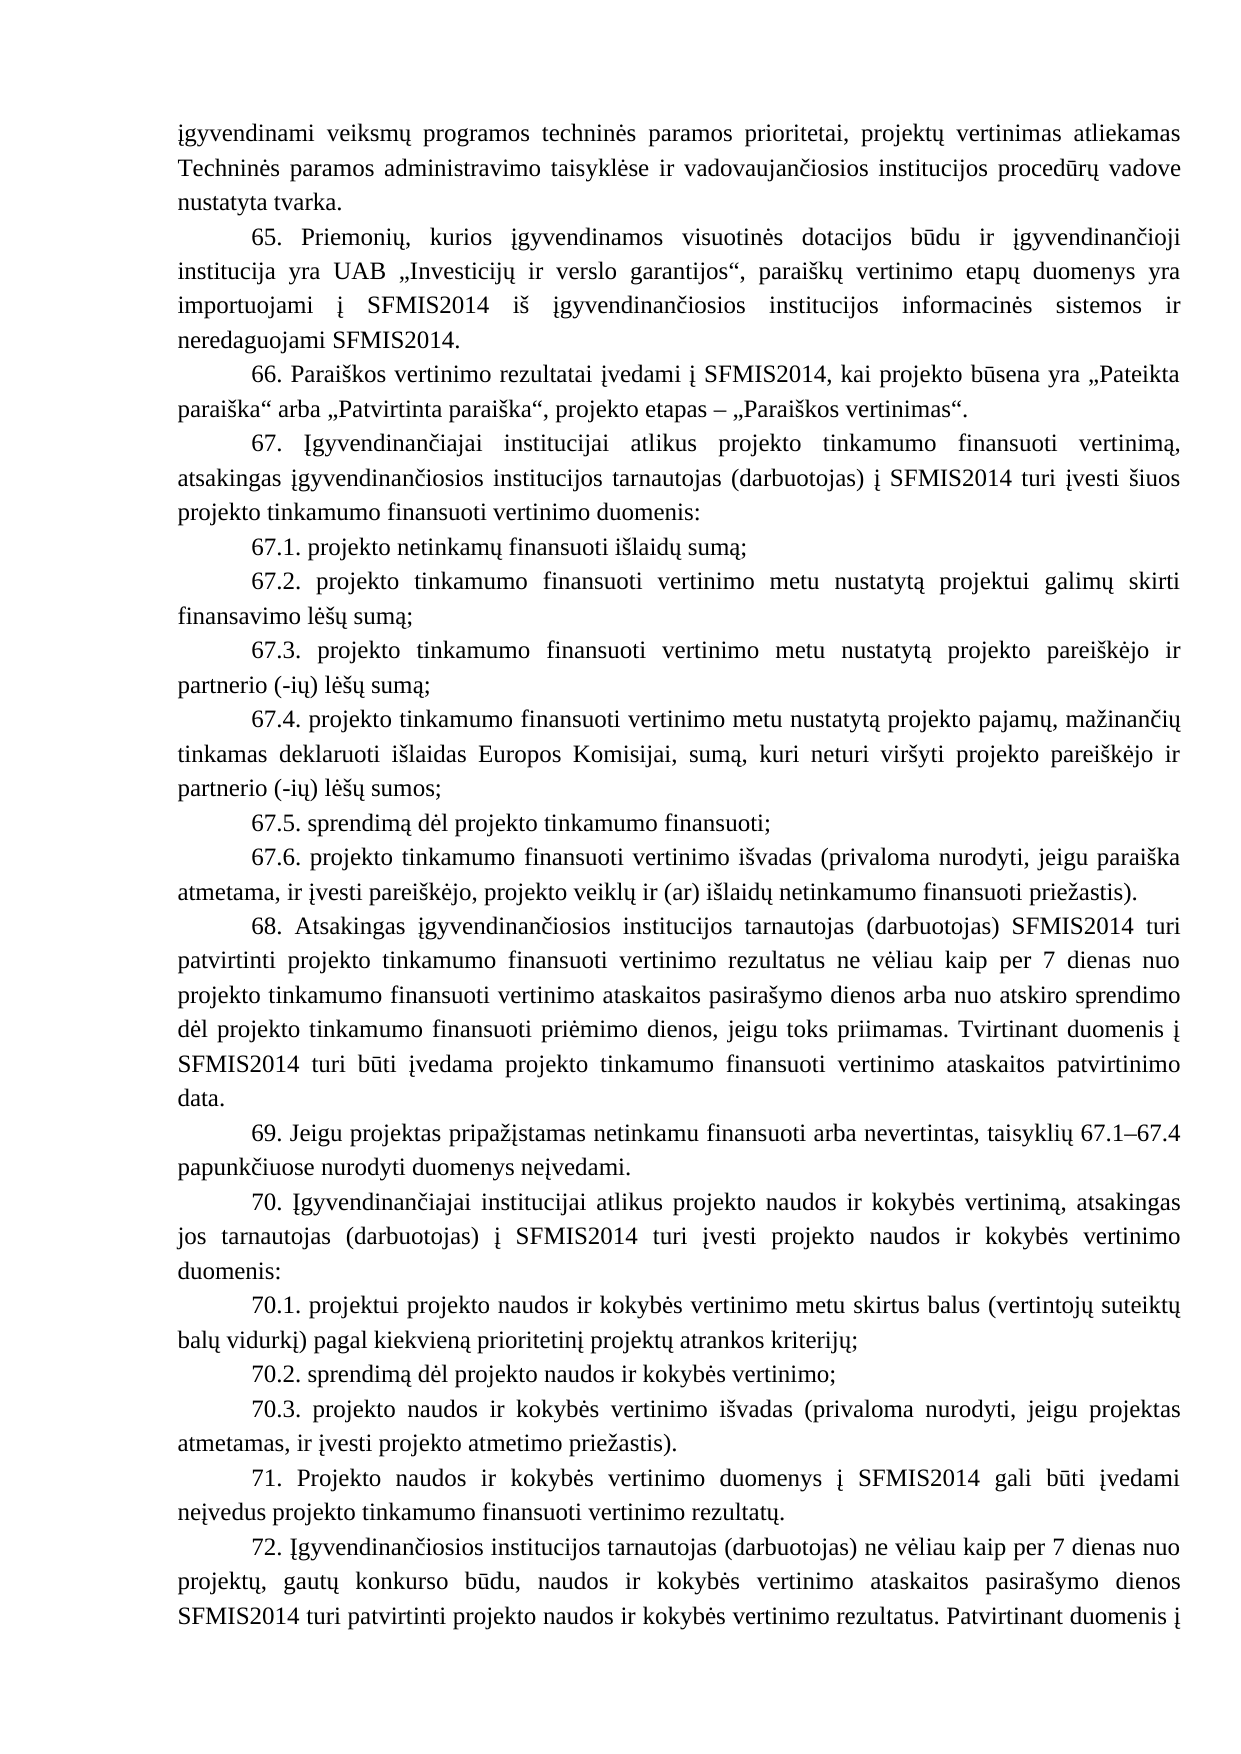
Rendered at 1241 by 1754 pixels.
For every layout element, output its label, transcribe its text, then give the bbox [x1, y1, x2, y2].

text 65. Priemonių, kurios įgyvendinamos visuotinės dotacijos būdu ir įgyvendinančioji institucija yra UAB „Investicijų ir verslo garantijos“, paraiškų vertinimo etapų duomenys yra importuojami į SFMIS2014 iš įgyvendinančiosios institucijos informacinės sistemos ir neredaguojami SFMIS2014. [177, 222, 1181, 354]
text 67.5. sprendimą dėl projekto tinkamumo finansuoti; [177, 808, 1181, 836]
text 66. Paraiškos vertinimo rezultatai įvedami į SFMIS2014, kai projekto būsena yra „Pateikta paraiška“ arba „Patvirtinta paraiška“, projekto etapas – „Paraiškos vertinimas“. [177, 359, 1181, 423]
text 71. Projekto naudos ir kokybės vertinimo duomenys į SFMIS2014 gali būti įvedami neįvedus projekto tinkamumo finansuoti vertinimo rezultatų. [177, 1463, 1181, 1526]
text 67. Įgyvendinančiajai institucijai atlikus projekto tinkamumo finansuoti vertinimą, atsakingas įgyvendinančiosios institucijos tarnautojas (darbuotojas) į SFMIS2014 turi įvesti šiuos projekto tinkamumo finansuoti vertinimo duomenis: [177, 428, 1181, 526]
text 70.1. projektui projekto naudos ir kokybės vertinimo metu skirtus balus (vertintojų suteiktų balų vidurkį) pagal kiekvieną prioritetinį projektų atrankos kriterijų; [177, 1290, 1181, 1354]
text 67.6. projekto tinkamumo finansuoti vertinimo išvadas (privaloma nurodyti, jeigu paraiška atmetama, ir įvesti pareiškėjo, projekto veiklų ir (ar) išlaidų netinkamumo finansuoti priežastis). [177, 842, 1181, 905]
text 67.1. projekto netinkamų finansuoti išlaidų sumą; [177, 532, 1181, 561]
text 67.4. projekto tinkamumo finansuoti vertinimo metu nustatytą projekto pajamų, mažinančių tinkamas deklaruoti išlaidas Europos Komisijai, sumą, kuri neturi viršyti projekto pareiškėjo ir partnerio (-ių) lėšų sumos; [177, 704, 1181, 802]
text 67.3. projekto tinkamumo finansuoti vertinimo metu nustatytą projekto pareiškėjo ir partnerio (-ių) lėšų sumą; [177, 635, 1181, 698]
text 69. Jeigu projektas pripažįstamas netinkamu finansuoti arba nevertintas, taisyklių 67.1–67.4 papunkčiuose nurodyti duomenys neįvedami. [177, 1118, 1181, 1181]
text 67.2. projekto tinkamumo finansuoti vertinimo metu nustatytą projektui galimų skirti finansavimo lėšų sumą; [177, 566, 1181, 629]
text įgyvendinami veiksmų programos techninės paramos prioritetai, projektų vertinimas atliekamas Techninės paramos administravimo taisyklėse ir vadovaujančiosios institucijos procedūrų vadove nustatyta tvarka. [177, 118, 1181, 216]
text 70. Įgyvendinančiajai institucijai atlikus projekto naudos ir kokybės vertinimą, atsakingas jos tarnautojas (darbuotojas) į SFMIS2014 turi įvesti projekto naudos ir kokybės vertinimo duomenis: [177, 1187, 1181, 1285]
text 68. Atsakingas įgyvendinančiosios institucijos tarnautojas (darbuotojas) SFMIS2014 turi patvirtinti projekto tinkamumo finansuoti vertinimo rezultatus ne vėliau kaip per 7 dienas nuo projekto tinkamumo finansuoti vertinimo ataskaitos pasirašymo dienos arba nuo atskiro sprendimo dėl projekto tinkamumo finansuoti priėmimo dienos, jeigu toks priimamas. Tvirtinant duomenis į SFMIS2014 turi būti įvedama projekto tinkamumo finansuoti vertinimo ataskaitos patvirtinimo data. [177, 911, 1181, 1112]
text 72. Įgyvendinančiosios institucijos tarnautojas (darbuotojas) ne vėliau kaip per 7 dienas nuo projektų, gautų konkurso būdu, naudos ir kokybės vertinimo ataskaitos pasirašymo dienos SFMIS2014 turi patvirtinti projekto naudos ir kokybės vertinimo rezultatus. Patvirtinant duomenis į [177, 1532, 1181, 1629]
text 70.3. projekto naudos ir kokybės vertinimo išvadas (privaloma nurodyti, jeigu projektas atmetamas, ir įvesti projekto atmetimo priežastis). [177, 1394, 1181, 1457]
text 70.2. sprendimą dėl projekto naudos ir kokybės vertinimo; [177, 1359, 1181, 1388]
